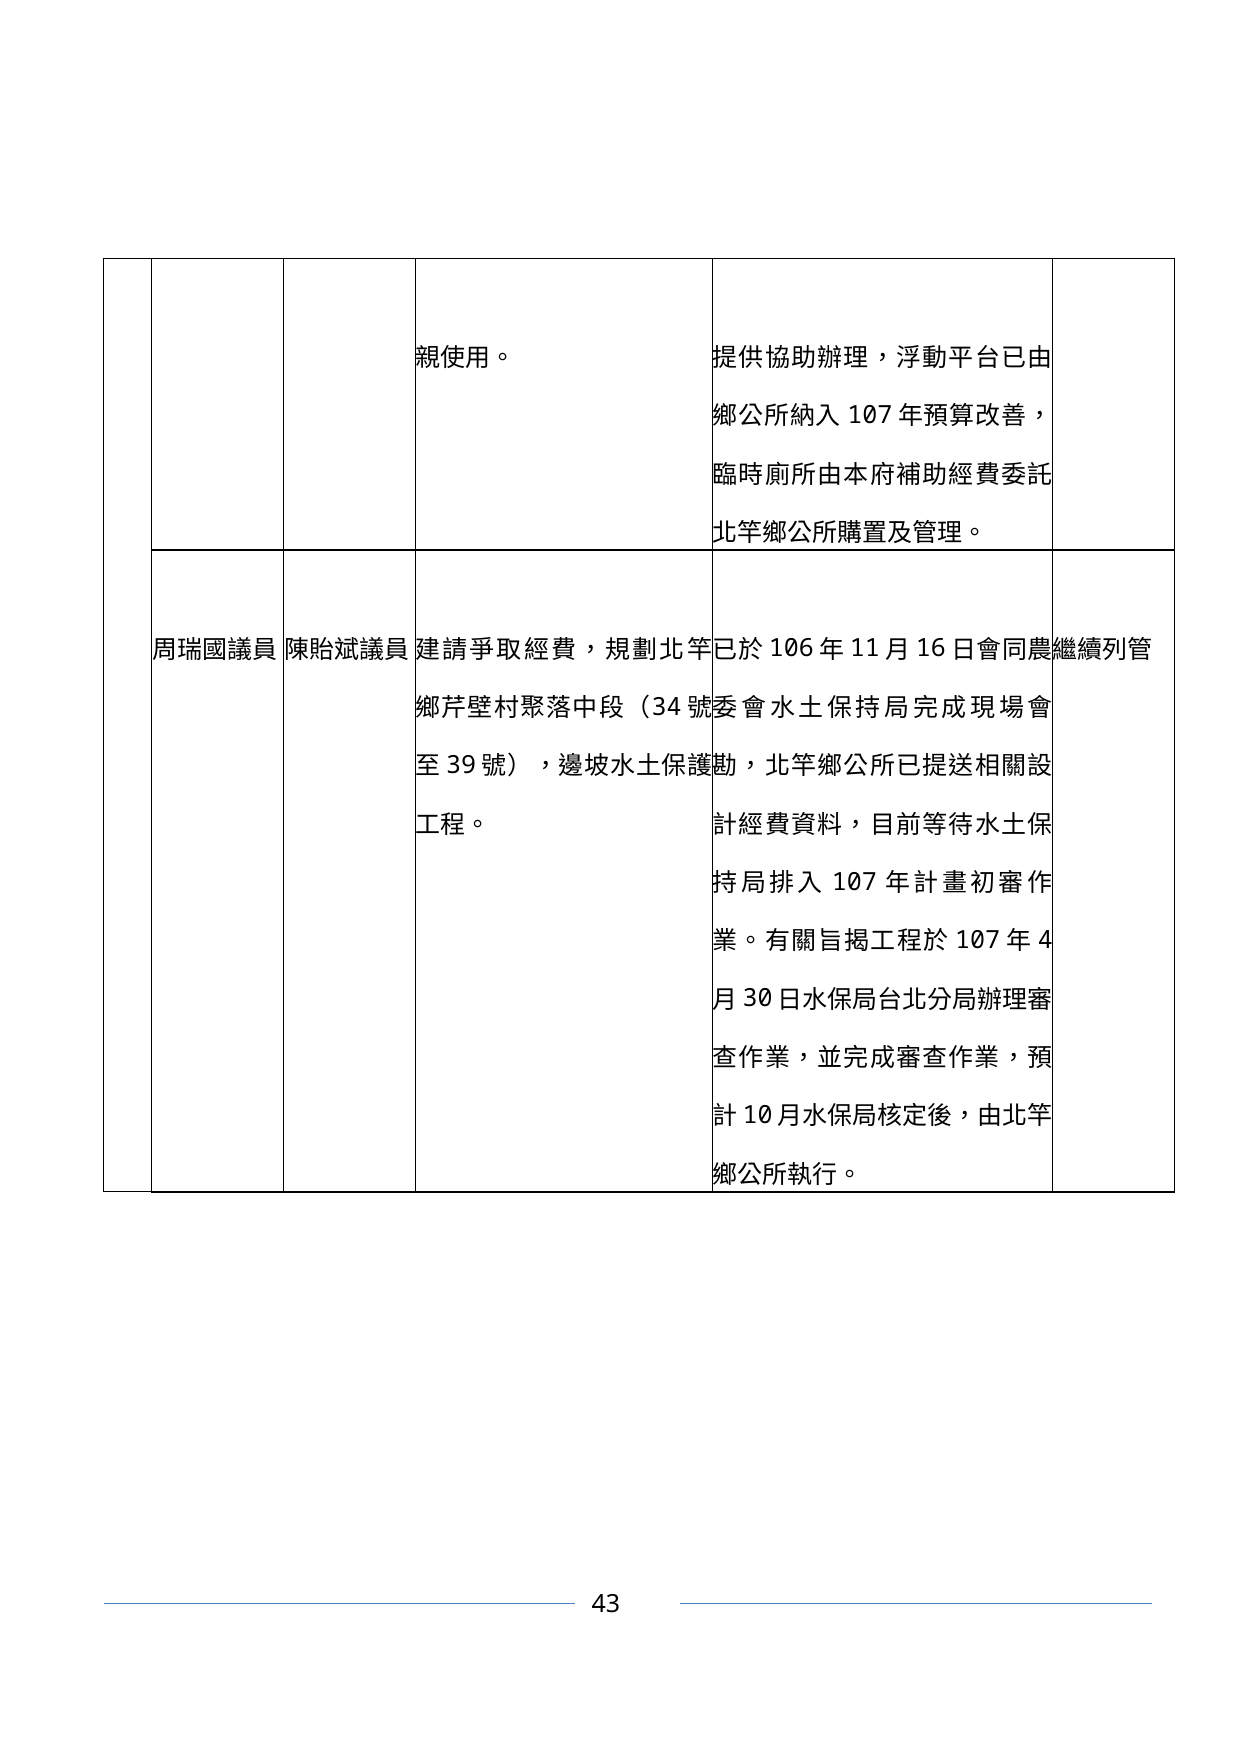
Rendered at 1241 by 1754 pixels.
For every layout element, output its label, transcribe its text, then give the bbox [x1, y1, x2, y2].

table_cell 提供協助辦理，浮動平台已由鄉公所納入107年預算改善，臨時廁所由本府補助經費委託北竿鄉公所購置及管理。 [713, 259, 1052, 549]
table_cell 親使用。 [416, 259, 712, 549]
table_cell 陳貽斌議員 [284, 551, 415, 1191]
table_cell [284, 259, 415, 549]
table_cell 繼續列管 [1053, 551, 1174, 1191]
table_cell 建請爭取經費，規劃北竿鄉芹壁村聚落中段（34號至39號），邊坡水土保護工程。 [416, 551, 712, 1191]
table_cell [1053, 259, 1174, 549]
table_cell [152, 259, 283, 549]
table_cell 周瑞國議員 [152, 551, 283, 1191]
table_cell 已於106年11月16日會同農委會水土保持局完成現場會勘，北竿鄉公所已提送相關設計經費資料，目前等待水土保持局排入107年計畫初審作業。有關旨揭工程於107年4月30日水保局台北分局辦理審查作業，並完成審查作業，預計10月水保局核定後，由北竿鄉公所執行。 [713, 551, 1052, 1191]
